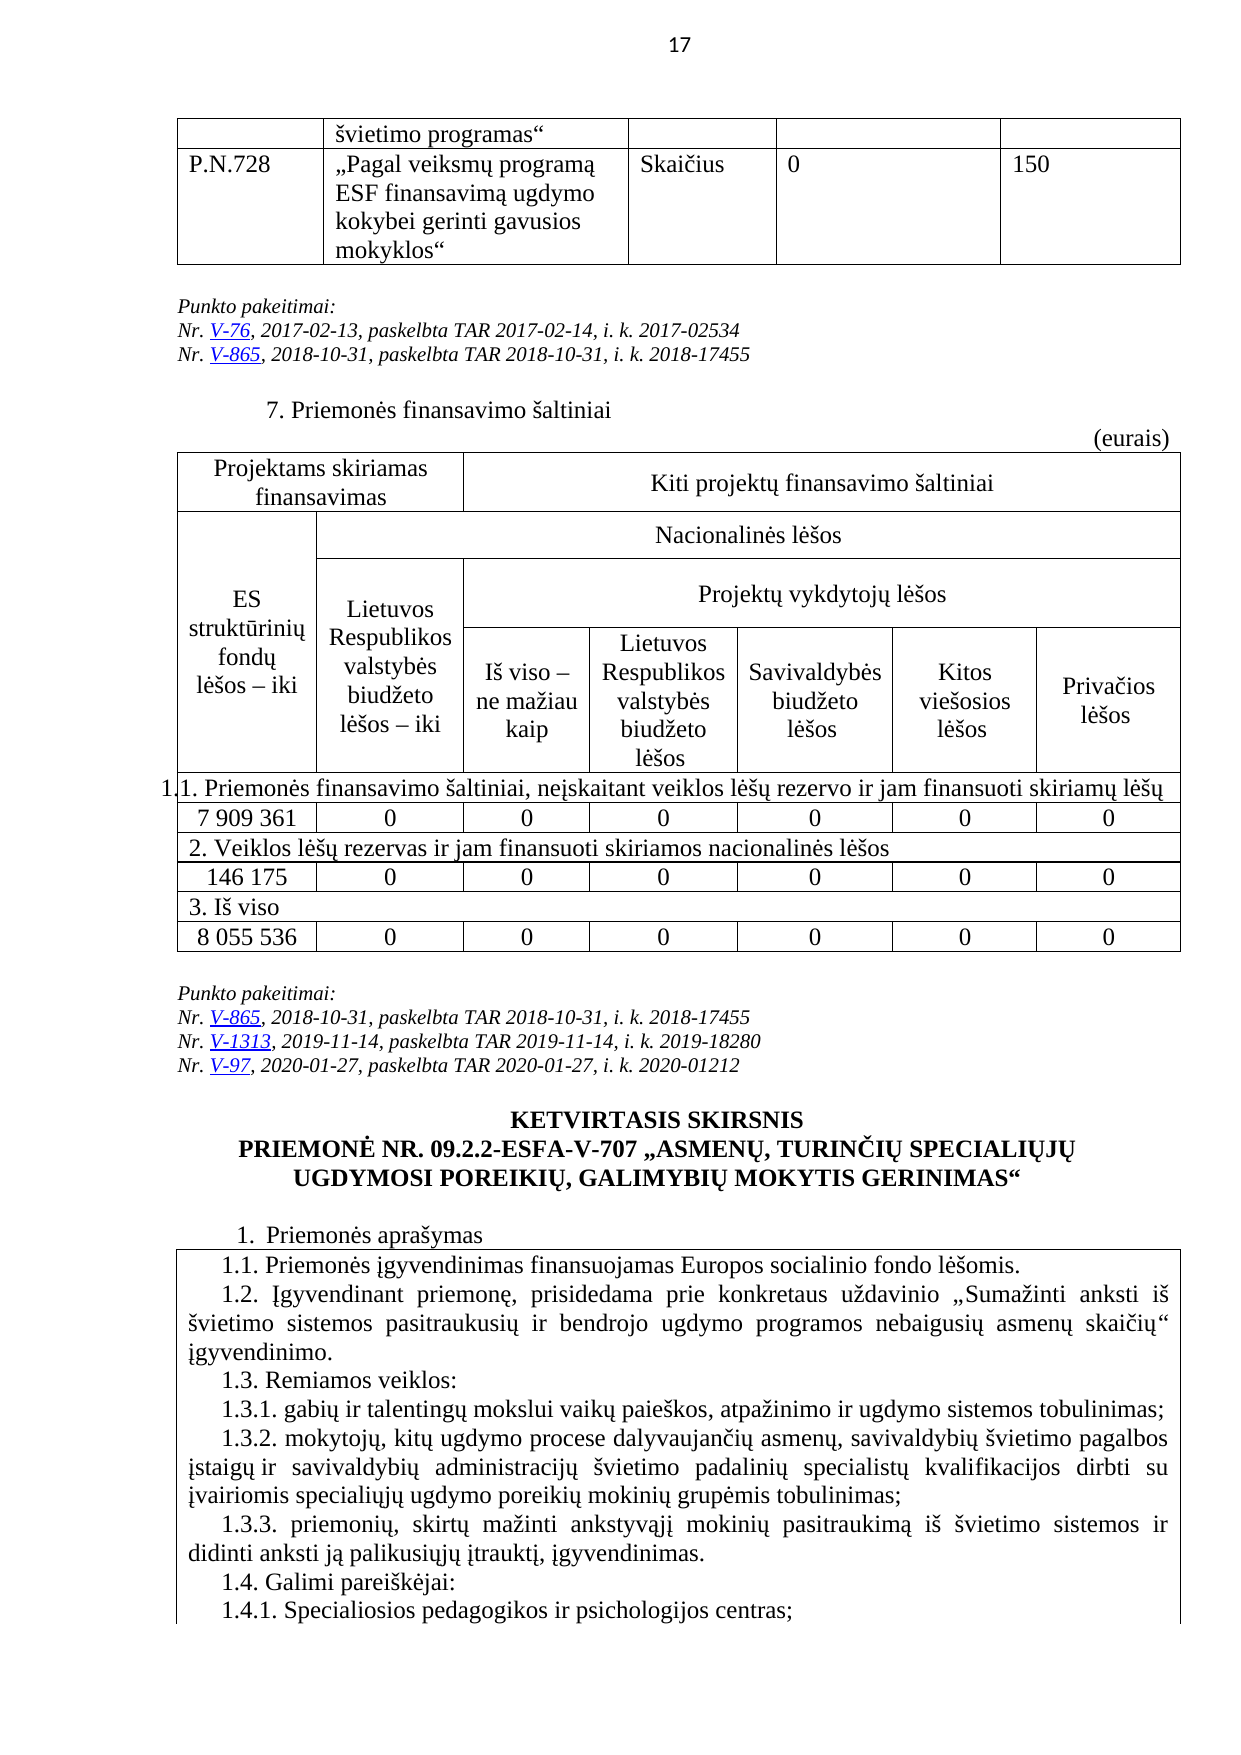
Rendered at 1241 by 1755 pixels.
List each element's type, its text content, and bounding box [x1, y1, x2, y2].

table_cell P.N.728 [178, 149, 323, 264]
table_header Projektams skiriamas finansavimas [178, 453, 463, 511]
table_cell 0 [1037, 863, 1180, 891]
table_cell 0 [464, 863, 589, 891]
table_header Kiti projektų finansavimo šaltiniai [464, 453, 1180, 511]
table_cell Lietuvos Respublikos valstybės biudžeto lėšos – iki [317, 559, 463, 772]
table_cell 0 [317, 922, 463, 951]
table_cell 8 055 536 [178, 922, 316, 951]
table_cell [178, 119, 323, 148]
table_cell 0 [590, 803, 737, 832]
table_cell 0 [893, 922, 1036, 951]
table_cell 0 [1037, 803, 1180, 832]
table_cell 7 909 361 [178, 803, 316, 832]
text 7. Priemonės finansavimo šaltiniai [177, 395, 1181, 423]
table_cell 0 [738, 863, 892, 891]
table_cell 0 [590, 922, 737, 951]
text 1. Priemonės aprašymas [236, 1221, 1181, 1249]
table_cell Skaičius [629, 149, 776, 264]
table_cell Kitos viešosios lėšos [893, 628, 1036, 772]
table_cell 0 [893, 803, 1036, 832]
table_cell 1.4. Galimi pareiškėjai: 1.4.1. Specialiosios pedagogikos ir psichologijos centras; [177, 1567, 1180, 1624]
text Nr. V-97, 2020-01-27, paskelbta TAR 2020-01-27, i. k. 2020-01212 [177, 1053, 1181, 1077]
table_cell 1.3. Remiamos veiklos: 1.3.1. gabių ir talentingų mokslui vaikų paieškos, atpažinimo ir ugdymo sistemos tobulinimas; 1.3.2. mokytojų, kitų ugdymo procese dalyvaujančių asmenų, savivaldybių švietimo pagalbos įstaigų ir savivaldybių administracijų švietimo padalinių specialistų kvalifikacijos dirbti su įvairiomis specialiųjų ugdymo poreikių mokinių grupėmis tobulinimas; 1.3.3. priemonių, skirtų mažinti ankstyvąjį mokinių pasitraukimą iš švietimo sistemos ir didinti anksti ją palikusiųjų įtrauktį, įgyvendinimas. [177, 1365, 1180, 1567]
table_header 1.1. Priemonės įgyvendinimas finansuojamas Europos socialinio fondo lėšomis. [177, 1250, 1180, 1279]
table_cell 1.2. Įgyvendinant priemonę, prisidedama prie konkretaus uždavinio „Sumažinti anksti iš švietimo sistemos pasitraukusių ir bendrojo ugdymo programos nebaigusių asmenų skaičių“ įgyvendinimo. [177, 1279, 1180, 1365]
table_cell 0 [1037, 922, 1180, 951]
table_cell 0 [464, 803, 589, 832]
table_cell 146 175 [178, 863, 316, 891]
text (eurais) [957, 423, 1181, 452]
text PRIEMONĖ NR. 09.2.2-ESFA-V-707 „ASMENŲ, TURINČIŲ SPECIALIŲJŲ UGDYMOSI POREIKIŲ, GALIMYBIŲ MOKYTIS GERINIMAS“ [177, 1134, 1137, 1192]
table_cell 0 [777, 149, 1000, 264]
table_cell 0 [317, 803, 463, 832]
table_cell 0 [464, 922, 589, 951]
text Punkto pakeitimai: [177, 294, 1181, 318]
table_cell ES struktūrinių fondų lėšos – iki [178, 512, 316, 772]
text Nr. V-76, 2017-02-13, paskelbta TAR 2017-02-14, i. k. 2017-02534 [177, 318, 1181, 342]
table_cell 0 [738, 803, 892, 832]
text Nr. V-1313, 2019-11-14, paskelbta TAR 2019-11-14, i. k. 2019-18280 [177, 1029, 1181, 1053]
text Punkto pakeitimai: [177, 981, 1181, 1004]
table_cell [777, 119, 1000, 148]
table_cell švietimo programas“ [324, 119, 628, 148]
text KETVIRTASIS SKIRSNIS [177, 1106, 1137, 1134]
text Nr. V-865, 2018-10-31, paskelbta TAR 2018-10-31, i. k. 2018-17455 [177, 342, 1181, 366]
text Nr. V-865, 2018-10-31, paskelbta TAR 2018-10-31, i. k. 2018-17455 [177, 1004, 1181, 1029]
table_cell 0 [590, 863, 737, 891]
table_cell Iš viso – ne mažiau kaip [464, 628, 589, 772]
table_cell [629, 119, 776, 148]
table_cell „Pagal veiksmų programą ESF finansavimą ugdymo kokybei gerinti gavusios mokyklos“ [324, 149, 628, 264]
table_cell Projektų vykdytojų lėšos [464, 559, 1180, 627]
table_cell 0 [317, 863, 463, 891]
table_cell Savivaldybės biudžeto lėšos [738, 628, 892, 772]
table_cell 150 [1001, 149, 1180, 264]
table_cell Nacionalinės lėšos [317, 512, 1180, 558]
table_cell [1001, 119, 1180, 148]
table_cell Lietuvos Respublikos valstybės biudžeto lėšos [590, 628, 737, 772]
table_cell 1.1. Priemonės finansavimo šaltiniai, neįskaitant veiklos lėšų rezervo ir jam finansuoti skiriamų lėšų [178, 773, 1180, 802]
table_cell 3. Iš viso [178, 892, 1180, 921]
table_cell 0 [738, 922, 892, 951]
table_cell 0 [893, 863, 1036, 891]
table_cell Privačios lėšos [1037, 628, 1180, 772]
table_cell 2. Veiklos lėšų rezervas ir jam finansuoti skiriamos nacionalinės lėšos [178, 833, 1180, 861]
